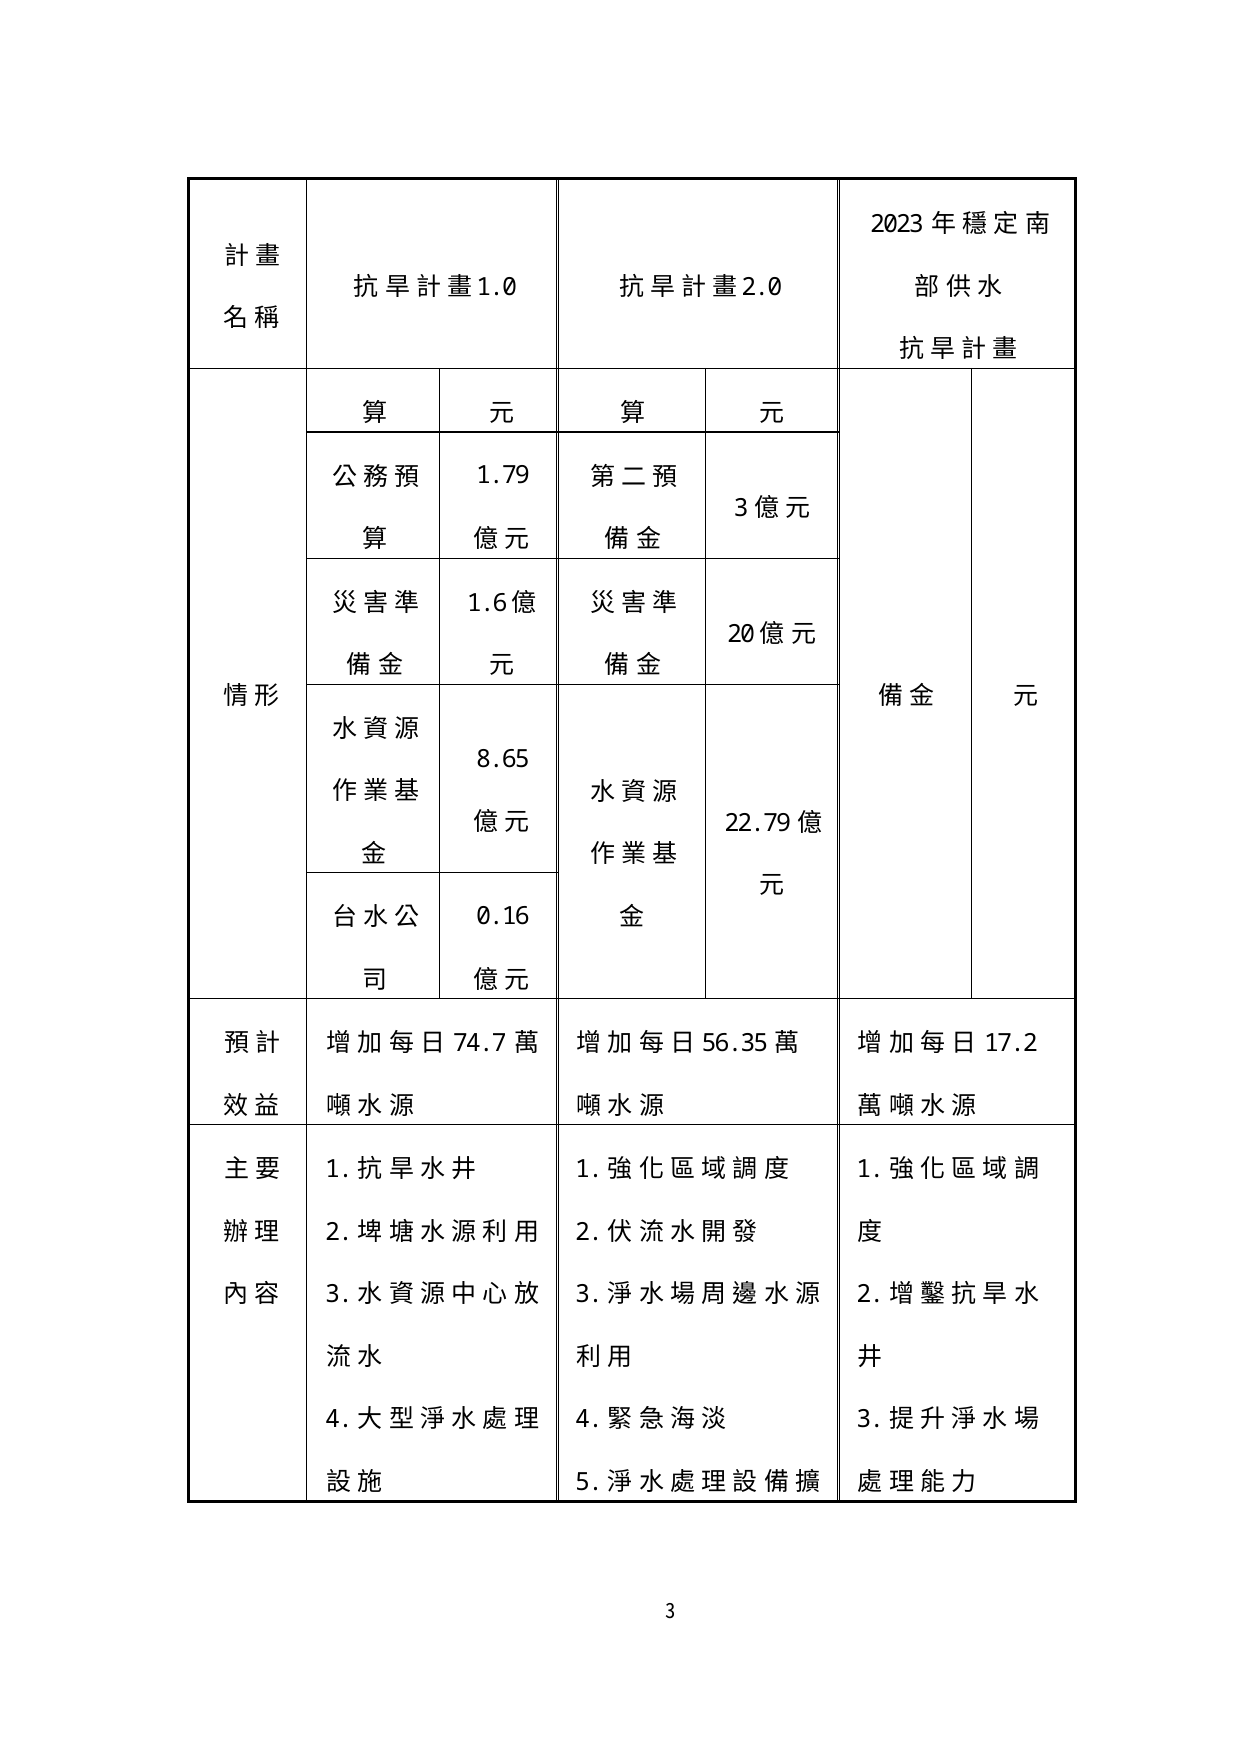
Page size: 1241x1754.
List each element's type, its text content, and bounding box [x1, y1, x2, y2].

table_cell 台水公司 [307, 873, 439, 998]
table_cell 災害準備金 [307, 559, 439, 683]
table_cell 1.強化區域調度 2.增鑿抗旱水井 3.提升淨水場處理能力 [840, 1125, 1074, 1500]
table_cell 22.79億元 [706, 685, 837, 998]
table_cell 預計效益 [190, 999, 306, 1124]
table_header 計畫名稱 [190, 180, 306, 368]
table_cell 增加每日74.7萬噸水源 [307, 999, 556, 1124]
table_header 抗旱計畫2.0 [559, 180, 837, 368]
table_cell 主要辦理 內容 [190, 1125, 306, 1500]
table_header 抗旱計畫1.0 [307, 180, 556, 368]
table_cell 元 [706, 369, 837, 431]
table_cell 備金 [840, 369, 971, 998]
table_cell 元 [440, 369, 556, 431]
table_cell 8.65億元 [440, 685, 556, 872]
table_cell 增加每日56.35萬噸水源 [559, 999, 837, 1124]
table_cell 20億元 [706, 559, 837, 683]
table_cell 元 [972, 369, 1074, 998]
table_cell 第二預備金 [559, 433, 705, 557]
table_cell 水資源作業基金 [307, 685, 439, 872]
table_cell 1.79億元 [440, 433, 556, 557]
table_cell 1.6億元 [440, 559, 556, 683]
table_cell 公務預算 [307, 433, 439, 557]
table_cell 水資源作業基金 [559, 685, 705, 998]
table_cell 3億元 [706, 433, 837, 557]
table_cell 0.16億元 [440, 873, 556, 998]
table_cell 1.強化區域調度 2.伏流水開發 3.淨水場周邊水源利用 4.緊急海淡 5.淨水處理設備擴 [559, 1125, 837, 1500]
table_cell 增加每日17.2萬噸水源 [840, 999, 1074, 1124]
table_cell 1.抗旱水井 2.埤塘水源利用 3.水資源中心放流水 4.大型淨水處理設施 [307, 1125, 556, 1500]
table_cell 災害準備金 [559, 559, 705, 683]
table_cell 情形 [190, 369, 306, 998]
table_cell 算 [559, 369, 705, 431]
table_header 2023年穩定南部供水 抗旱計畫 [840, 180, 1074, 368]
table_cell 算 [307, 369, 439, 431]
